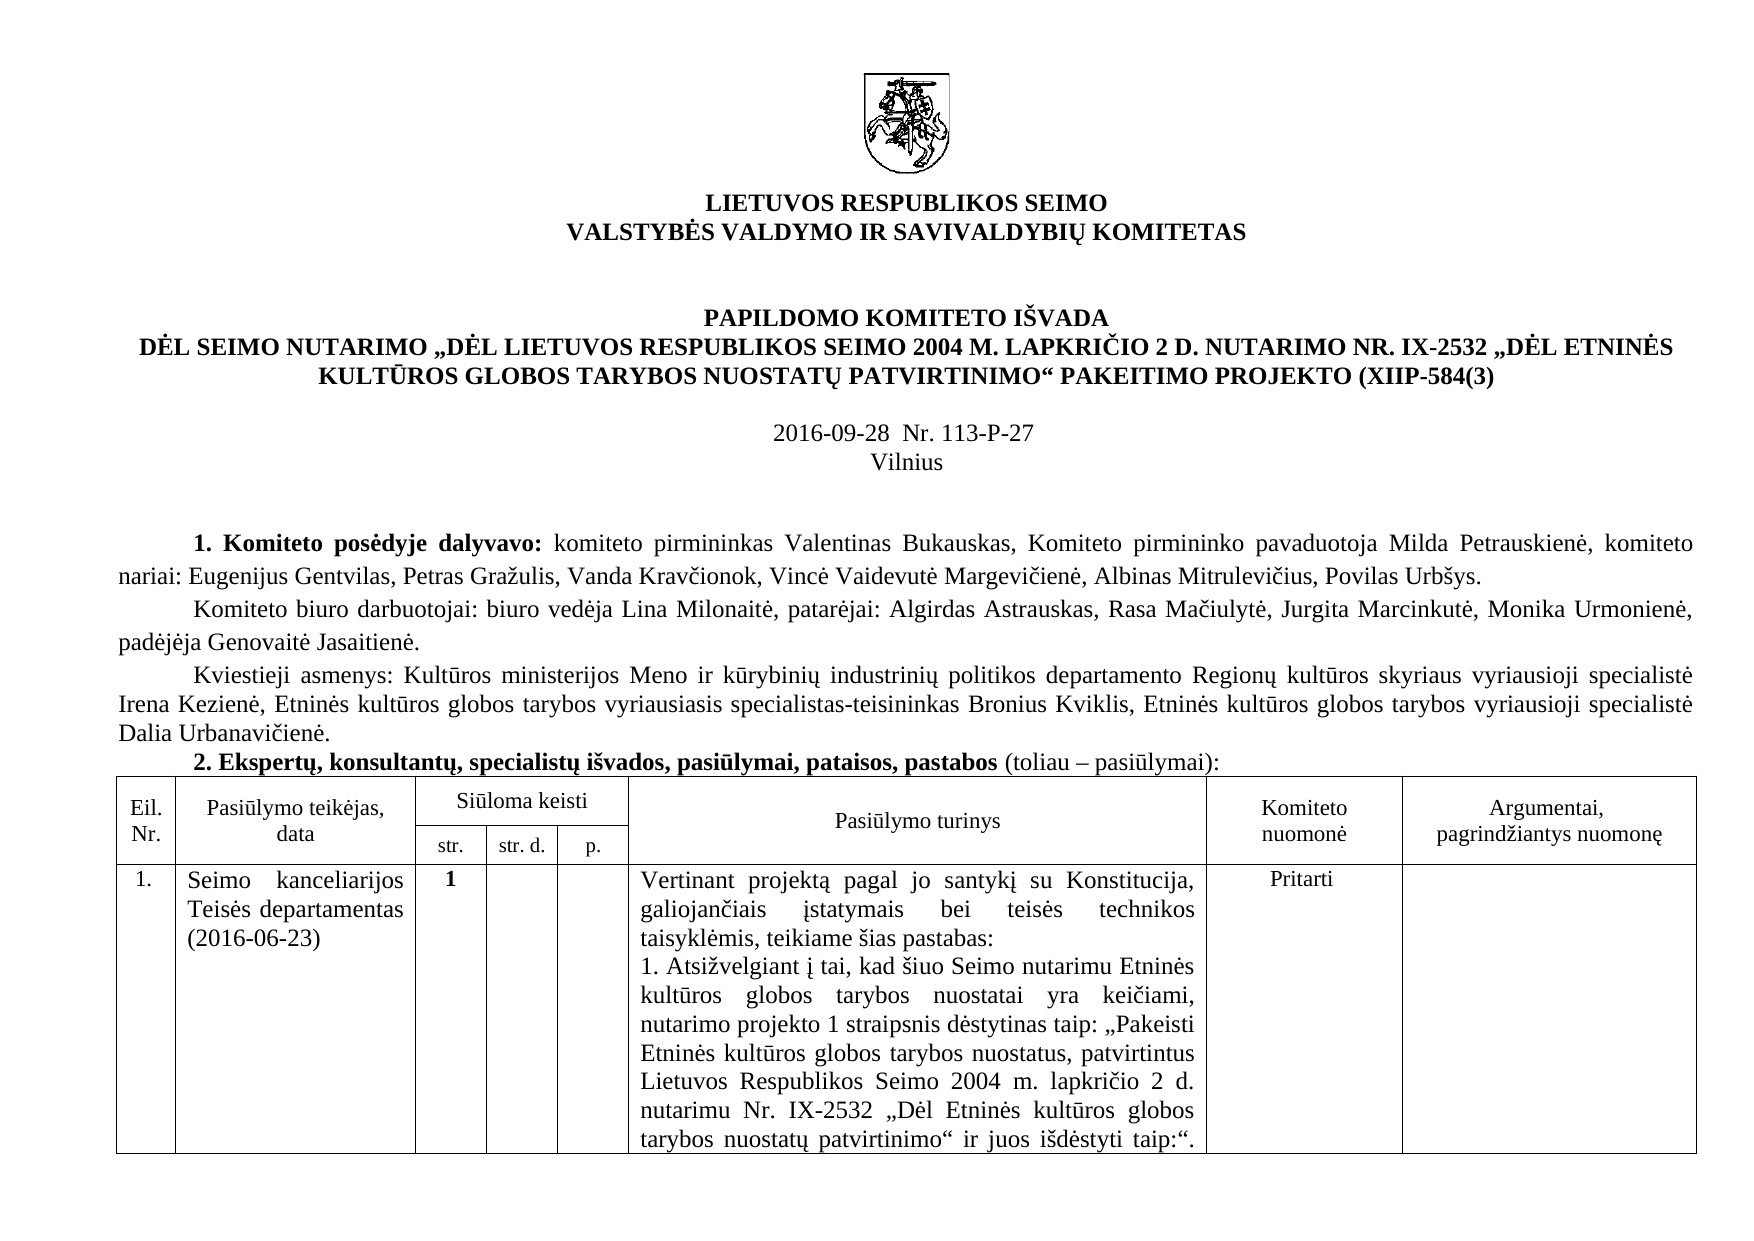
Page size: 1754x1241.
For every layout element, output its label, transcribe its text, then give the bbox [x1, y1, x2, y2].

table_header Siūloma keisti [416, 777, 628, 825]
table_cell Vertinant projektą pagal jo santykį su Konstitucija, galiojančiais įstatymais bei teisės technikos taisyklėmis, teikiame šias pastabas: 1. Atsižvelgiant į tai, kad šiuo Seimo nutarimu Etninės kultūros globos tarybos nuostatai yra keičiami, nutarimo projekto 1 straipsnis dėstytinas taip: „Pakeisti Etninės kultūros globos tarybos nuostatus, patvirtintus Lietuvos Respublikos Seimo 2004 m. lapkričio 2 d. nutarimu Nr. IX-2532 „Dėl Etninės kultūros globos tarybos nuostatų patvirtinimo“ ir juos išdėstyti taip:“. [629, 865, 1206, 1153]
text PAPILDOMO KOMITETO IŠVADA [118, 303, 1695, 332]
table_cell [558, 865, 628, 1153]
table_cell 1 [416, 865, 486, 1153]
table_header Eil. Nr. [117, 777, 175, 864]
text DĖL SEIMO NUTARIMO „DĖL LIETUVOS RESPUBLIKOS SEIMO 2004 M. LAPKRIČIO 2 D. NUTARIMO NR. IX-2532 „DĖL ETNINĖS KULTŪROS GLOBOS TARYBOS NUOSTATŲ PATVIRTINIMO“ PAKEITIMO PROJEKTO (XIIP-584(3) [118, 332, 1695, 389]
text 2. Ekspertų, konsultantų, specialistų išvados, pasiūlymai, pataisos, pastabos (toliau – pasiūlymai): [118, 747, 1695, 776]
table_cell p. [558, 826, 628, 864]
table_cell str. [416, 826, 486, 864]
text Kviestieji asmenys: Kultūros ministerijos Meno ir kūrybinių industrinių politikos departamento Regionų kultūros skyriaus vyriausioji specialistė Irena Kezienė, Etninės kultūros globos tarybos vyriausiasis specialistas-teisininkas Bronius Kviklis, Etninės kultūros globos tarybos vyriausioji specialistė Dalia Urbanavičienė. [118, 661, 1695, 747]
table_header Komiteto nuomonė [1207, 777, 1402, 864]
text Komiteto biuro darbuotojai: biuro vedėja Lina Milonaitė, patarėjai: Algirdas Astrauskas, Rasa Mačiulytė, Jurgita Marcinkutė, Monika Urmonienė, padėjėja Genovaitė Jasaitienė. [118, 594, 1695, 656]
table_header Argumentai, pagrindžiantys nuomonę [1403, 777, 1696, 864]
table_header Pasiūlymo turinys [629, 777, 1206, 864]
table_cell 1. [117, 865, 175, 1153]
table_cell [487, 865, 557, 1153]
text Vilnius [118, 447, 1695, 476]
text 2016-09-28 Nr. 113-P-27 [118, 418, 1695, 447]
table_cell str. d. [487, 826, 557, 864]
text 1. Komiteto posėdyje dalyvavo: komiteto pirmininkas Valentinas Bukauskas, Komiteto pirmininko pavaduotoja Milda Petrauskienė, komiteto nariai: Eugenijus Gentvilas, Petras Gražulis, Vanda Kravčionok, Vincė Vaidevutė Margevičienė, Albinas Mitrulevičius, Povilas Urbšys. [118, 528, 1695, 590]
text Valstybės valdymo ir savivaldybių komitetas [118, 217, 1695, 246]
table_cell Pritarti [1207, 865, 1402, 1153]
table_header Pasiūlymo teikėjas, data [176, 777, 415, 864]
table_cell [1403, 865, 1696, 1153]
text LIETUVOS RESPUBLIKOS SEIMO [118, 188, 1695, 217]
table_cell Seimo kanceliarijos Teisės departamentas (2016-06-23) [176, 865, 415, 1153]
